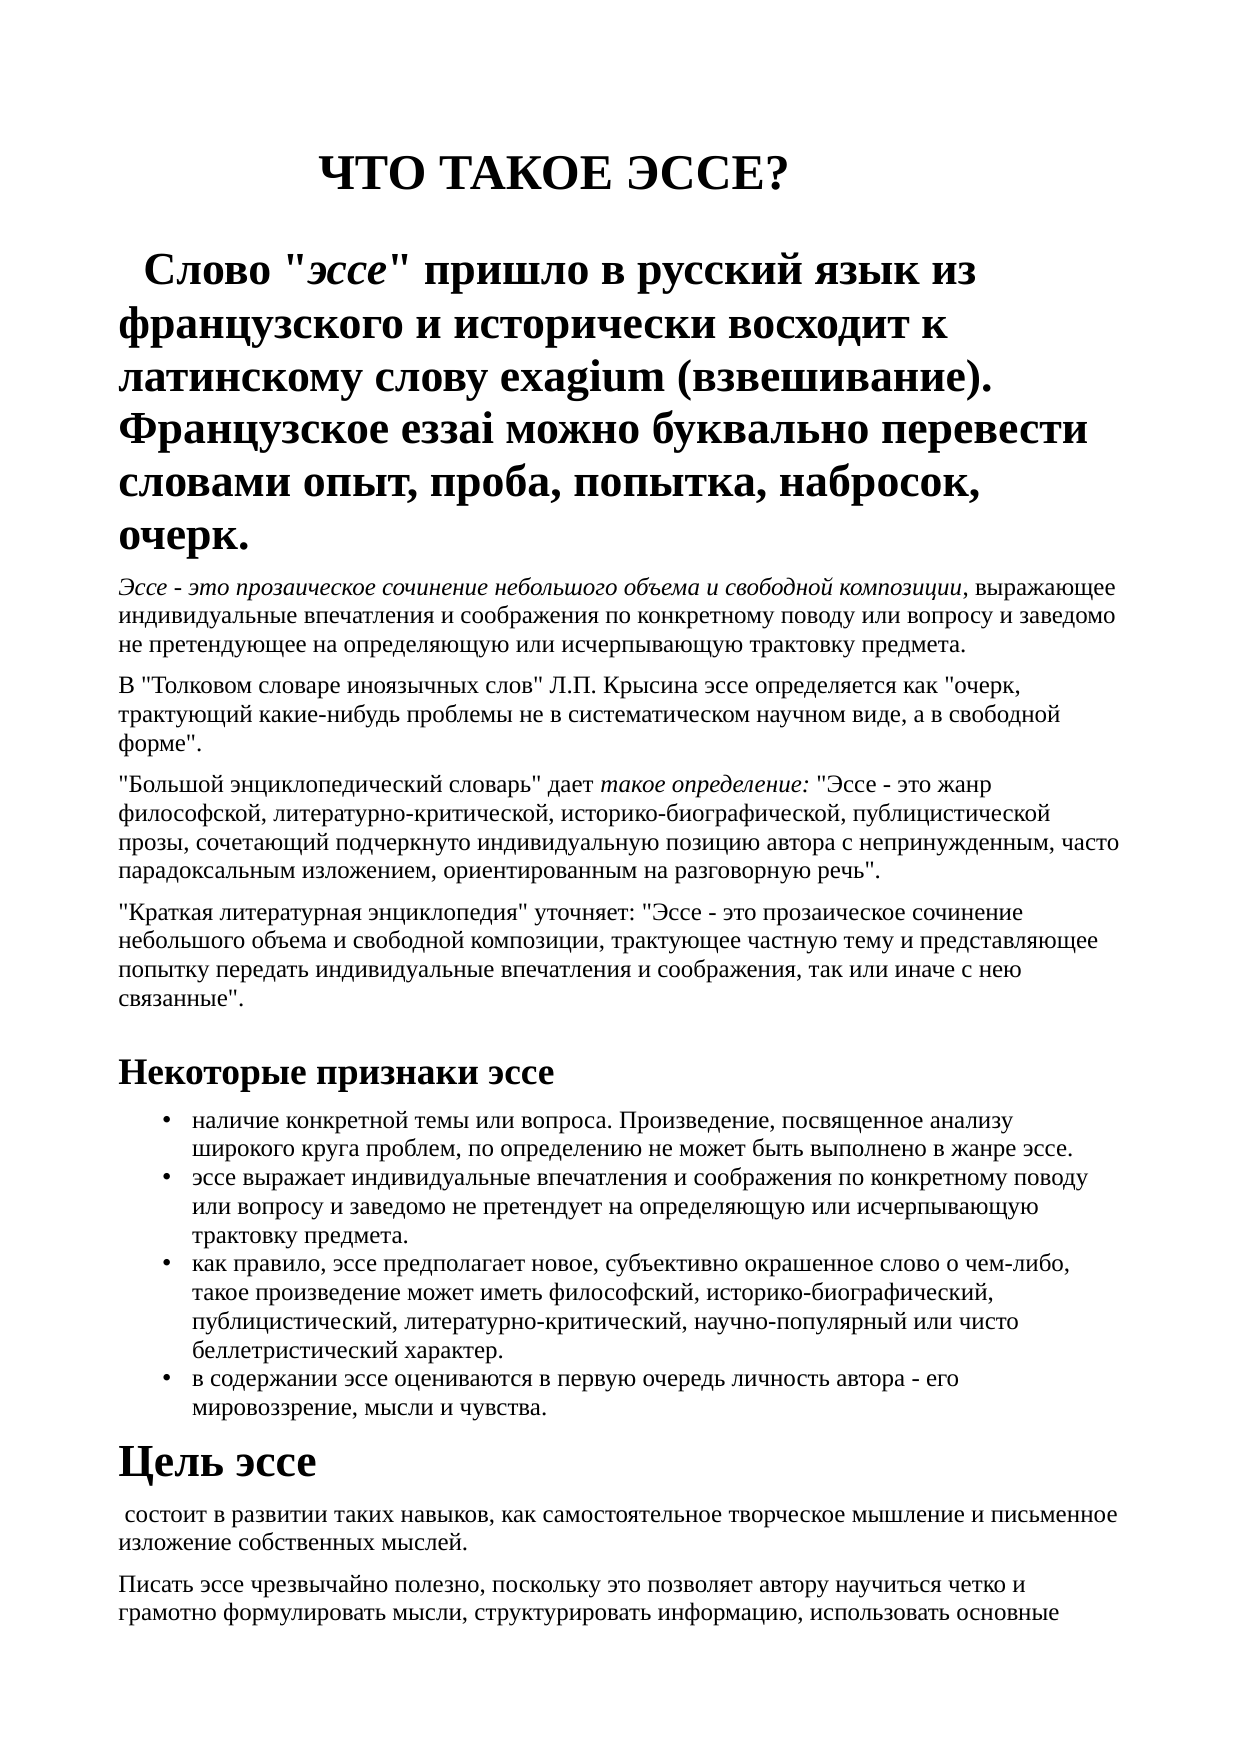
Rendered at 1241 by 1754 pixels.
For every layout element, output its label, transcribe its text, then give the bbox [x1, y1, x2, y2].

text "Большой энциклопедический словарь" дает такое определение: "Эссе - это жанр философской, литературно-критической, историко-биографической, публицистической прозы, сочетающий подчеркнуто индивидуальную позицию автора с непринужденным, часто парадоксальным изложением, ориентированным на разговорную речь". [118, 769, 1122, 884]
list наличие конкретной темы или вопроса. Произведение, посвященное анализу широкого круга проблем, по определению не может быть выполнено в жанре эссе. [162, 1105, 1122, 1162]
text "Краткая литературная энциклопедия" уточняет: "Эссе - это прозаическое сочинение небольшого объема и свободной композиции, трактующее частную тему и представляющее попытку передать индивидуальные впечатления и соображения, так или иначе с нею связанные". [118, 897, 1122, 1012]
list эссе выражает индивидуальные впечатления и соображения по конкретному поводу или вопросу и заведомо не претендует на определяющую или исчерпывающую трактовку предмета. [162, 1162, 1122, 1248]
list в содержании эссе оцениваются в первую очередь личность автора - его мировоззрение, мысли и чувства. [162, 1363, 1122, 1421]
subtitle ЧТО ТАКОЕ ЭССЕ? [118, 143, 1122, 201]
subtitle Некоторые признаки эссе [118, 1049, 1122, 1092]
text Писать эссе чрезвычайно полезно, поскольку это позволяет автору научиться четко и грамотно формулировать мысли, структурировать информацию, использовать основные [118, 1569, 1122, 1626]
text состоит в развитии таких навыков, как самостоятельное творческое мышление и письменное изложение собственных мыслей. [118, 1499, 1122, 1556]
subtitle Слово "эссе" пришло в русский язык из французского и исторически восходит к латинскому слову exagium (взвешивание). Французское еззаi можно буквально перевести словами опыт, проба, попытка, набросок, очерк. [118, 238, 1122, 559]
list как правило, эссе предполагает новое, субъективно окрашенное слово о чем-либо, такое произведение может иметь философский, историко-биографический, публицистический, литературно-критический, научно-популярный или чисто беллетристический характер. [162, 1248, 1122, 1363]
text Эссе - это прозаическое сочинение небольшого объема и свободной композиции, выражающее индивидуальные впечатления и соображения по конкретному поводу или вопросу и заведомо не претендующее на определяющую или исчерпывающую трактовку предмета. [118, 572, 1122, 658]
text В "Толковом словаре иноязычных слов" Л.П. Крысина эссе определяется как "очерк, трактующий какие-нибудь проблемы не в систематическом научном виде, а в свободной форме". [118, 670, 1122, 757]
text Цель эссе [118, 1433, 1122, 1486]
